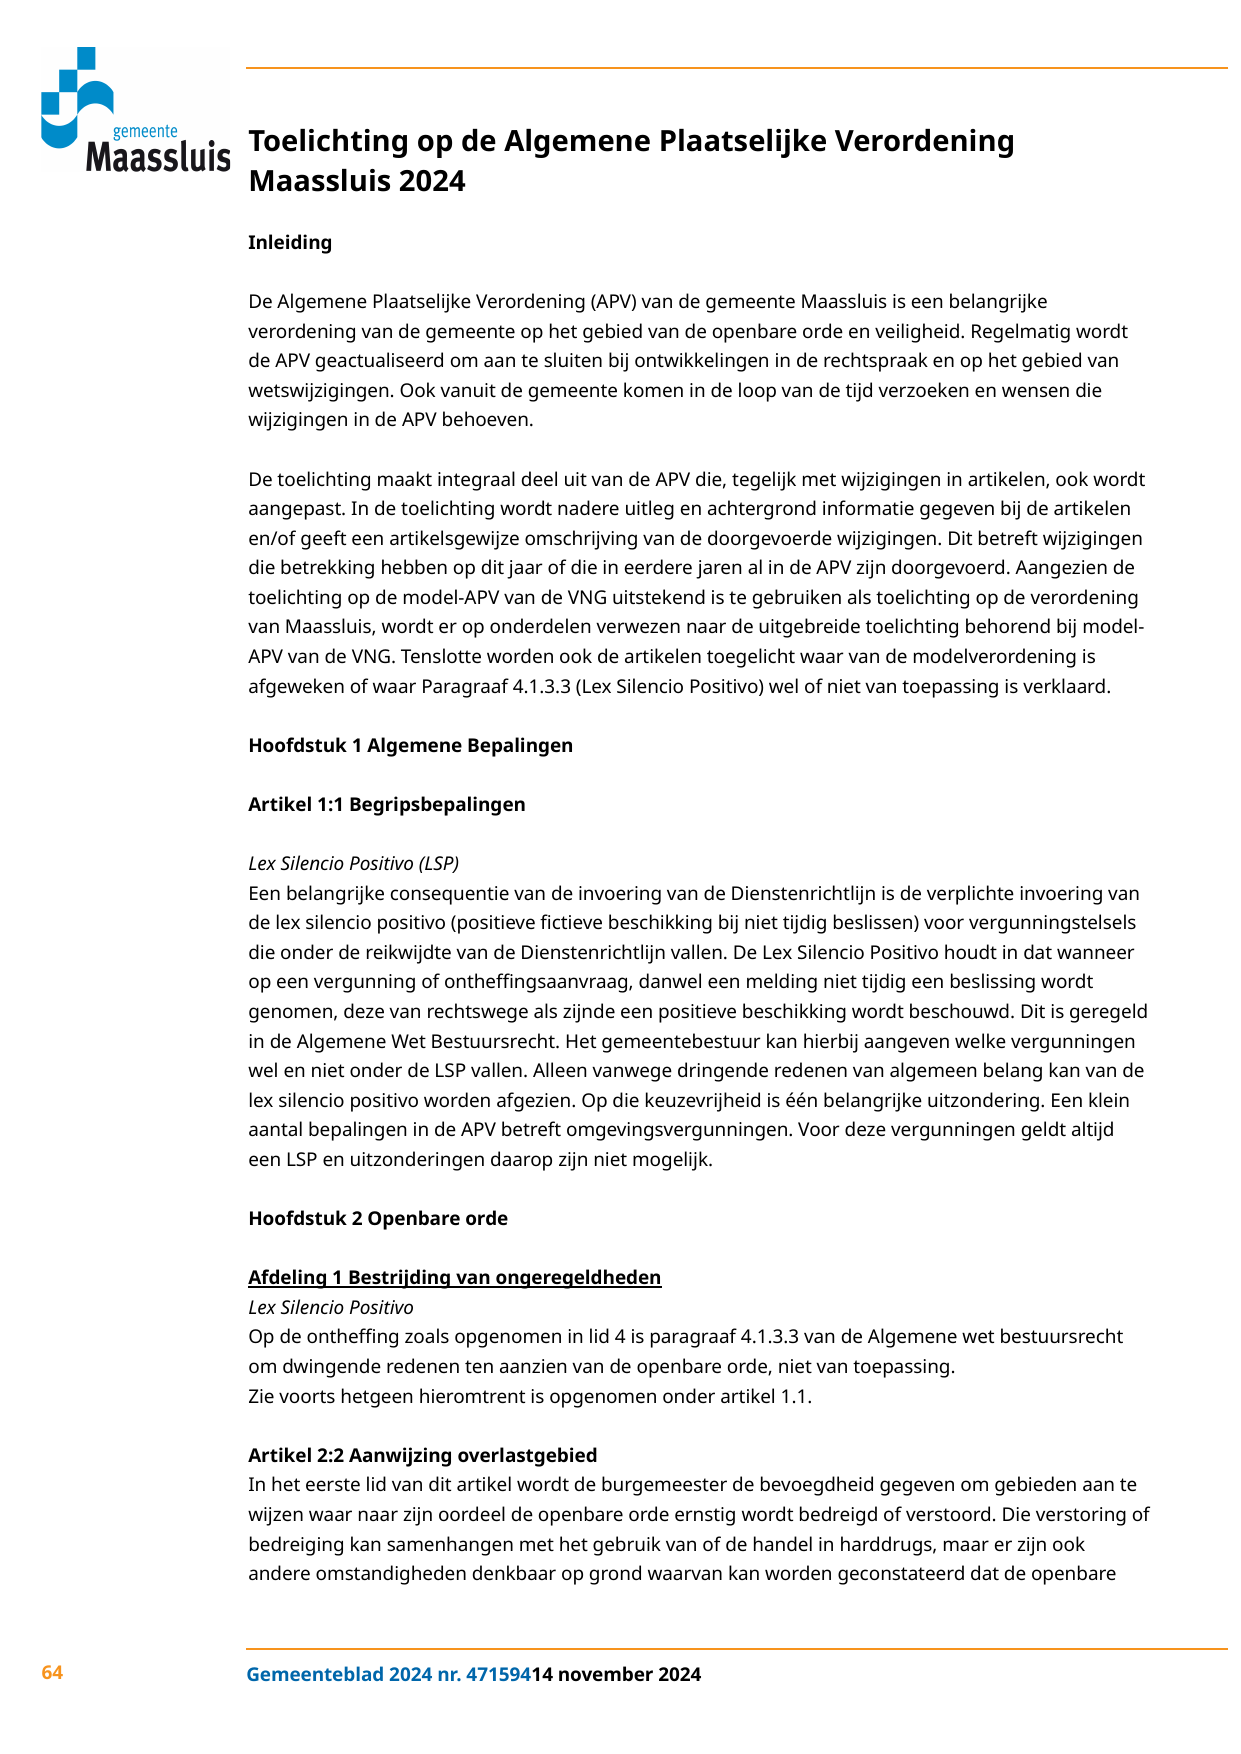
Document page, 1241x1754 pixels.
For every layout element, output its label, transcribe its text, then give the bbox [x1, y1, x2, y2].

text De toelichting maakt integraal deel uit van de APV die, tegelijk met wijzigingen in artikelen, ook wordt aangepast. In de toelichting wordt nadere uitleg en achtergrond informatie gegeven bij de artikelen en/of geeft een artikelsgewijze omschrijving van de doorgevoerde wijzigingen. Dit betreft wijzigingen die betrekking hebben op dit jaar of die in eerdere jaren al in de APV zijn doorgevoerd. Aangezien de toelichting op de model-APV van de VNG uitstekend is te gebruiken als toelichting op de verordening van Maassluis, wordt er op onderdelen verwezen naar de uitgebreide toelichting behorend bij model-APV van de VNG. Tenslotte worden ook de artikelen toegelicht waar van de modelverordening is afgeweken of waar Paragraaf 4.1.3.3 (Lex Silencio Positivo) wel of niet van toepassing is verklaard. [248, 466, 1152, 698]
text Hoofdstuk 2 Openbare orde [248, 1205, 1152, 1231]
text Artikel 2:2 Aanwijzing overlastgebied [248, 1442, 1152, 1468]
text Inleiding [248, 229, 1152, 255]
picture [41, 47, 77, 92]
text Hoofdstuk 1 Algemene Bepalingen [248, 732, 1152, 758]
text Op de ontheffing zoals opgenomen in lid 4 is paragraaf 4.1.3.3 van de Algemene wet bestuursrecht om dwingende redenen ten aanzien van de openbare orde, niet van toepassing. [248, 1324, 1152, 1379]
text Afdeling 1 Bestrijding van ongeregeldheden [248, 1264, 1152, 1290]
text In het eerste lid van dit artikel wordt de burgemeester de bevoegdheid gegeven om gebieden aan te wijzen waar naar zijn oordeel de openbare orde ernstig wordt bedreigd of verstoord. Die verstoring of bedreiging kan samenhangen met het gebruik van of de handel in harddrugs, maar er zijn ook andere omstandigheden denkbaar op grond waarvan kan worden geconstateerd dat de openbare [248, 1472, 1152, 1586]
text Zie voorts hetgeen hieromtrent is opgenomen onder artikel 1.1. [248, 1383, 1152, 1408]
picture [41, 47, 231, 172]
text Artikel 1:1 Begripsbepalingen [248, 791, 1152, 817]
text Lex Silencio Positivo [248, 1294, 1152, 1320]
text Toelichting op de Algemene Plaatselijke Verordening Maassluis 2024 [248, 121, 1152, 200]
text Een belangrijke consequentie van de invoering van de Dienstenrichtlijn is de verplichte invoering van de lex silencio positivo (positieve fictieve beschikking bij niet tijdig beslissen) voor vergunningstelsels die onder de reikwijdte van de Dienstenrichtlijn vallen. De Lex Silencio Positivo houdt in dat wanneer op een vergunning of ontheffingsaanvraag, danwel een melding niet tijdig een beslissing wordt genomen, deze van rechtswege als zijnde een positieve beschikking wordt beschouwd. Dit is geregeld in de Algemene Wet Bestuursrecht. Het gemeentebestuur kan hierbij aangeven welke vergunningen wel en niet onder de LSP vallen. Alleen vanwege dringende redenen van algemeen belang kan van de lex silencio positivo worden afgezien. Op die keuzevrijheid is één belangrijke uitzondering. Een klein aantal bepalingen in de APV betreft omgevingsvergunningen. Voor deze vergunningen geldt altijd een LSP en uitzonderingen daarop zijn niet mogelijk. [248, 880, 1152, 1172]
text Lex Silencio Positivo (LSP) [248, 850, 1152, 876]
text De Algemene Plaatselijke Verordening (APV) van de gemeente Maassluis is een belangrijke verordening van de gemeente op het gebied van de openbare orde en veiligheid. Regelmatig wordt de APV geactualiseerd om aan te sluiten bij ontwikkelingen in de rechtspraak en op het gebied van wetswijzigingen. Ook vanuit de gemeente komen in de loop van de tijd verzoeken en wensen die wijzigingen in de APV behoeven. [248, 288, 1152, 432]
